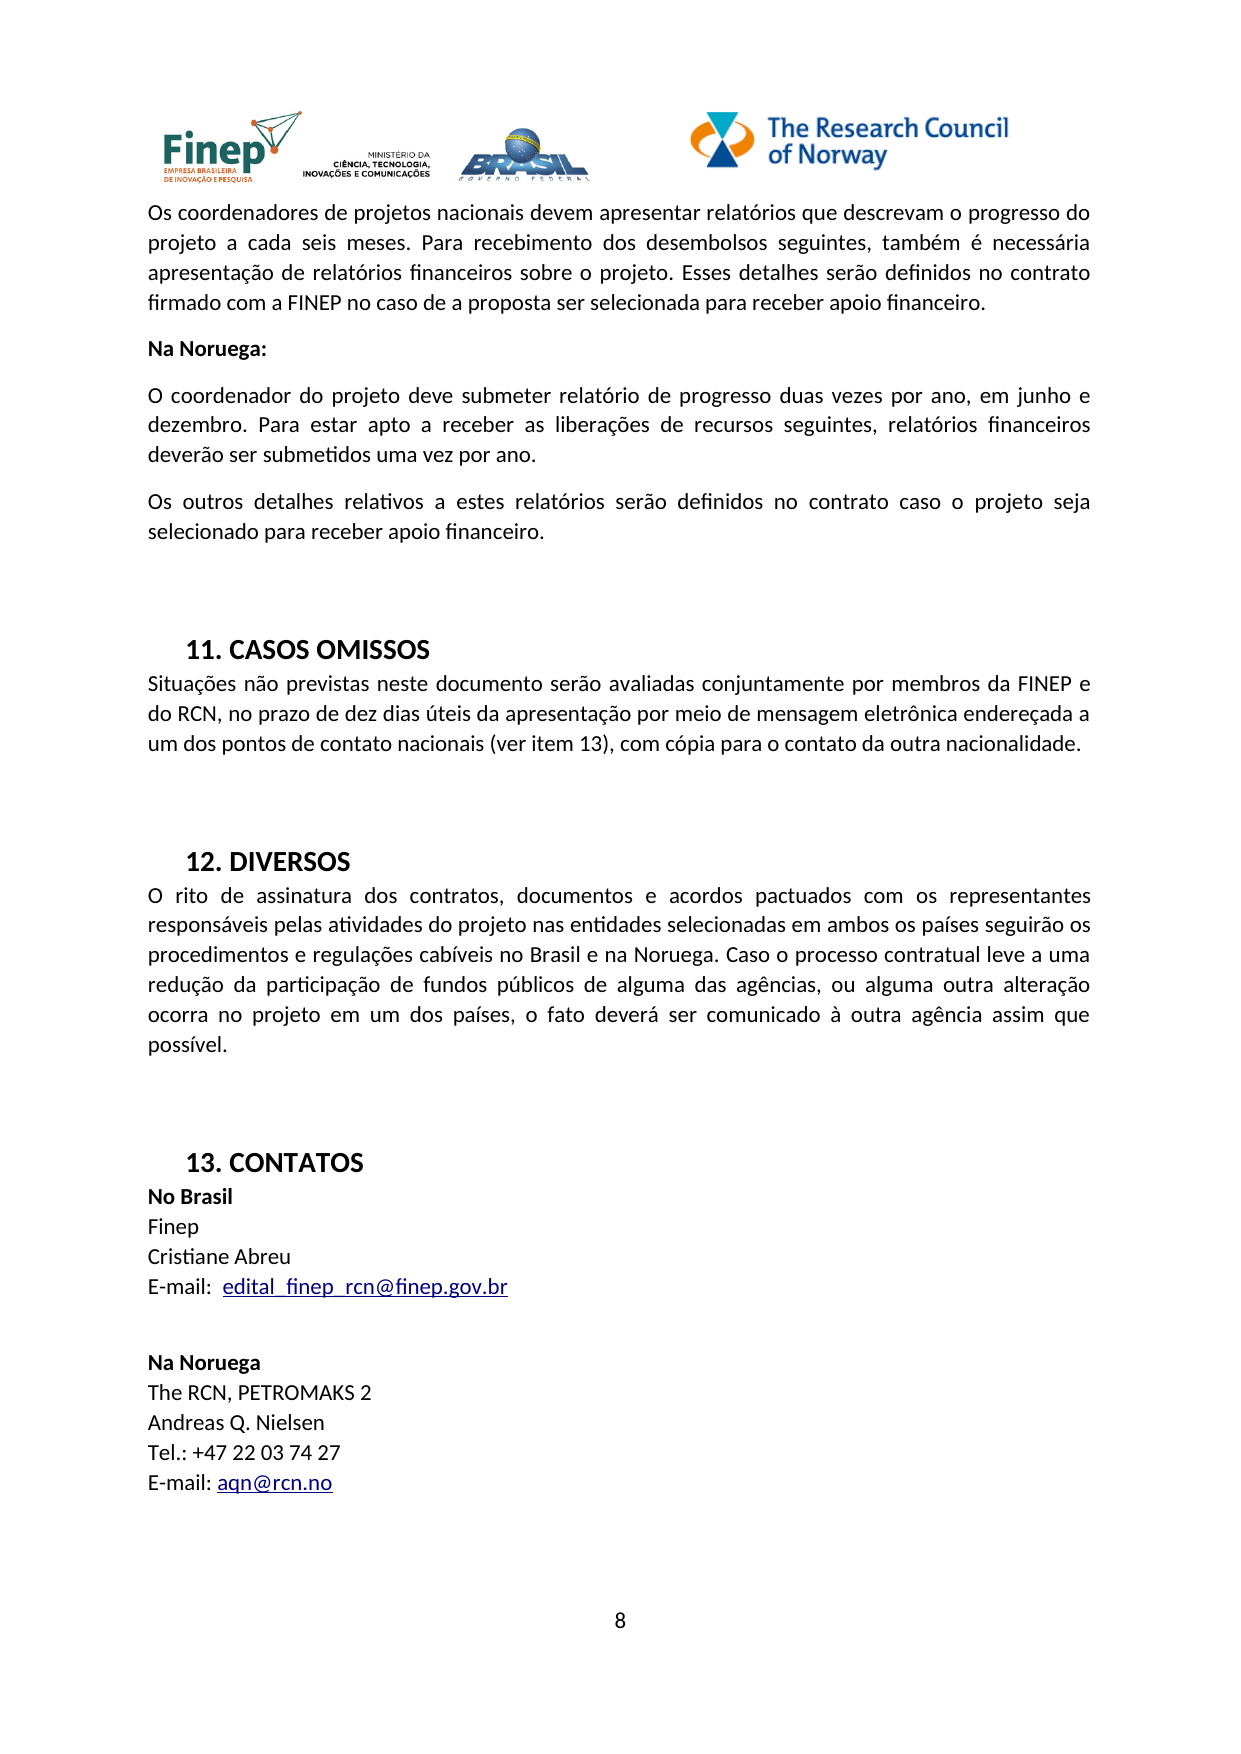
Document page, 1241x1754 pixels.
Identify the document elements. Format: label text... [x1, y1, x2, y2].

text Na Noruega: [148, 334, 1092, 362]
text O coordenador do projeto deve submeter relatório de progresso duas vezes por ano, em junho e dezembro. Para estar apto a receber as liberações de recursos seguintes, relatórios financeiros deverão ser submetidos uma vez por ano. [148, 381, 1092, 468]
list DIVERSOS [185, 843, 1092, 878]
text Situações não previstas neste documento serão avaliadas conjuntamente por membros da FINEP e do RCN, no prazo de dez dias úteis da apresentação por meio de mensagem eletrônica endereçada a um dos pontos de contato nacionais (ver item 13), com cópia para o contato da outra nacionalidade. [148, 669, 1092, 757]
list CASOS OMISSOS [185, 631, 1092, 667]
text O rito de assinatura dos contratos, documentos e acordos pactuados com os representantes responsáveis pelas atividades do projeto nas entidades selecionadas em ambos os países seguirão os procedimentos e regulações cabíveis no Brasil e na Noruega. Caso o processo contratual leve a uma redução da participação de fundos públicos de alguma das agências, ou alguma outra alteração ocorra no projeto em um dos países, o fato deverá ser comunicado à outra agência assim que possível. [148, 881, 1092, 1058]
text Os coordenadores de projetos nacionais devem apresentar relatórios que descrevam o progresso do projeto a cada seis meses. Para recebimento dos desembolsos seguintes, também é necessária apresentação de relatórios financeiros sobre o projeto. Esses detalhes serão definidos no contrato firmado com a FINEP no caso de a proposta ser selecionada para receber apoio financeiro. [148, 198, 1092, 316]
text Cristiane Abreu E-mail: edital_finep_rcn@finep.gov.br [148, 1242, 1092, 1300]
list CONTATOS [185, 1144, 1092, 1180]
text Os outros detalhes relativos a estes relatórios serão definidos no contrato caso o projeto seja selecionado para receber apoio financeiro. [148, 487, 1092, 545]
text No Brasil Finep [148, 1182, 1092, 1240]
text Na Noruega The RCN, PETROMAKS 2 Andreas Q. Nielsen Tel.: +47 22 03 74 27 E-mail: aqn@rcn.no [148, 1348, 1092, 1496]
